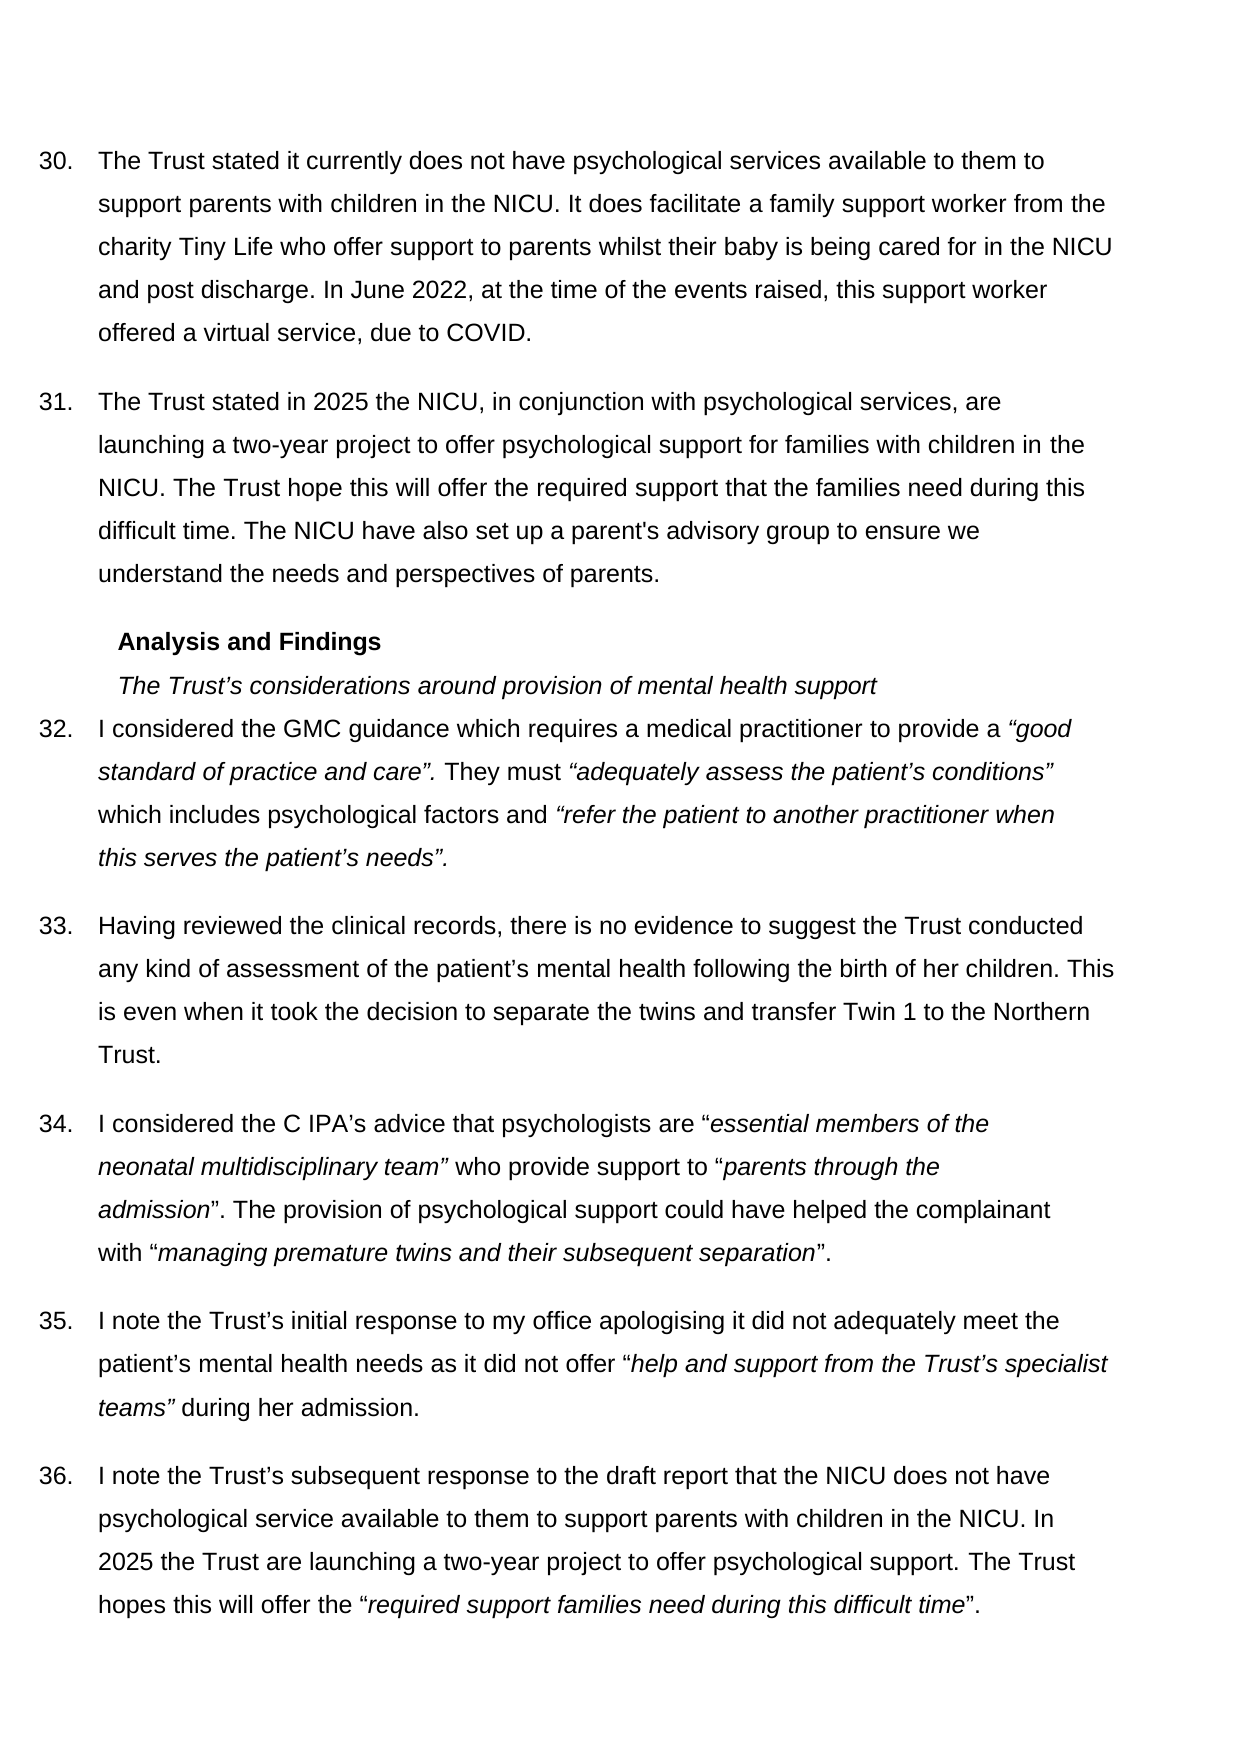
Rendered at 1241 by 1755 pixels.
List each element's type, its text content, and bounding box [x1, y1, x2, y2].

list I note the Trust’s subsequent response to the draft report that the NICU does not have psychological service available to them to support parents with children in the NICU. In 2025 the Trust are launching a two-year project to offer psychological support. The Trust hopes this will offer the “required support families need during this difficult time”. [39, 1461, 1117, 1619]
text The Trust’s considerations around provision of mental health support [117, 671, 1132, 699]
list The Trust stated in 2025 the NICU, in conjunction with psychological services, are launching a two-year project to offer psychological support for families with children in the NICU. The Trust hope this will offer the required support that the families need during this difficult time. The NICU have also set up a parent's advisory group to ensure we understand the needs and perspectives of parents. [39, 387, 1109, 588]
list Having reviewed the clinical records, there is no evidence to suggest the Trust conducted any kind of assessment of the patient’s mental health following the birth of her children. This is even when it took the decision to separate the twins and transfer Twin 1 to the Northern Trust. [39, 911, 1117, 1069]
list The Trust stated it currently does not have psychological services available to them to support parents with children in the NICU. It does facilitate a family support worker from the charity Tiny Life who offer support to parents whilst their baby is being cared for in the NICU and post discharge. In June 2022, at the time of the events raised, this support worker offered a virtual service, due to COVID. [39, 146, 1118, 347]
list I considered the C IPA’s advice that psychologists are “essential members of the neonatal multidisciplinary team” who provide support to “parents through the admission”. The provision of psychological support could have helped the complainant with “managing premature twins and their subsequent separation”. [39, 1109, 1068, 1267]
list I note the Trust’s initial response to my office apologising it did not adequately meet the patient’s mental health needs as it did not offer “help and support from the Trust’s specialist teams” during her admission. [39, 1306, 1119, 1421]
subtitle Analysis and Findings [117, 627, 1132, 656]
list I considered the GMC guidance which requires a medical practitioner to provide a “good standard of practice and care”. They must “adequately assess the patient’s conditions” which includes psychological factors and “refer the patient to another practitioner when this serves the patient’s needs”. [39, 714, 1079, 872]
